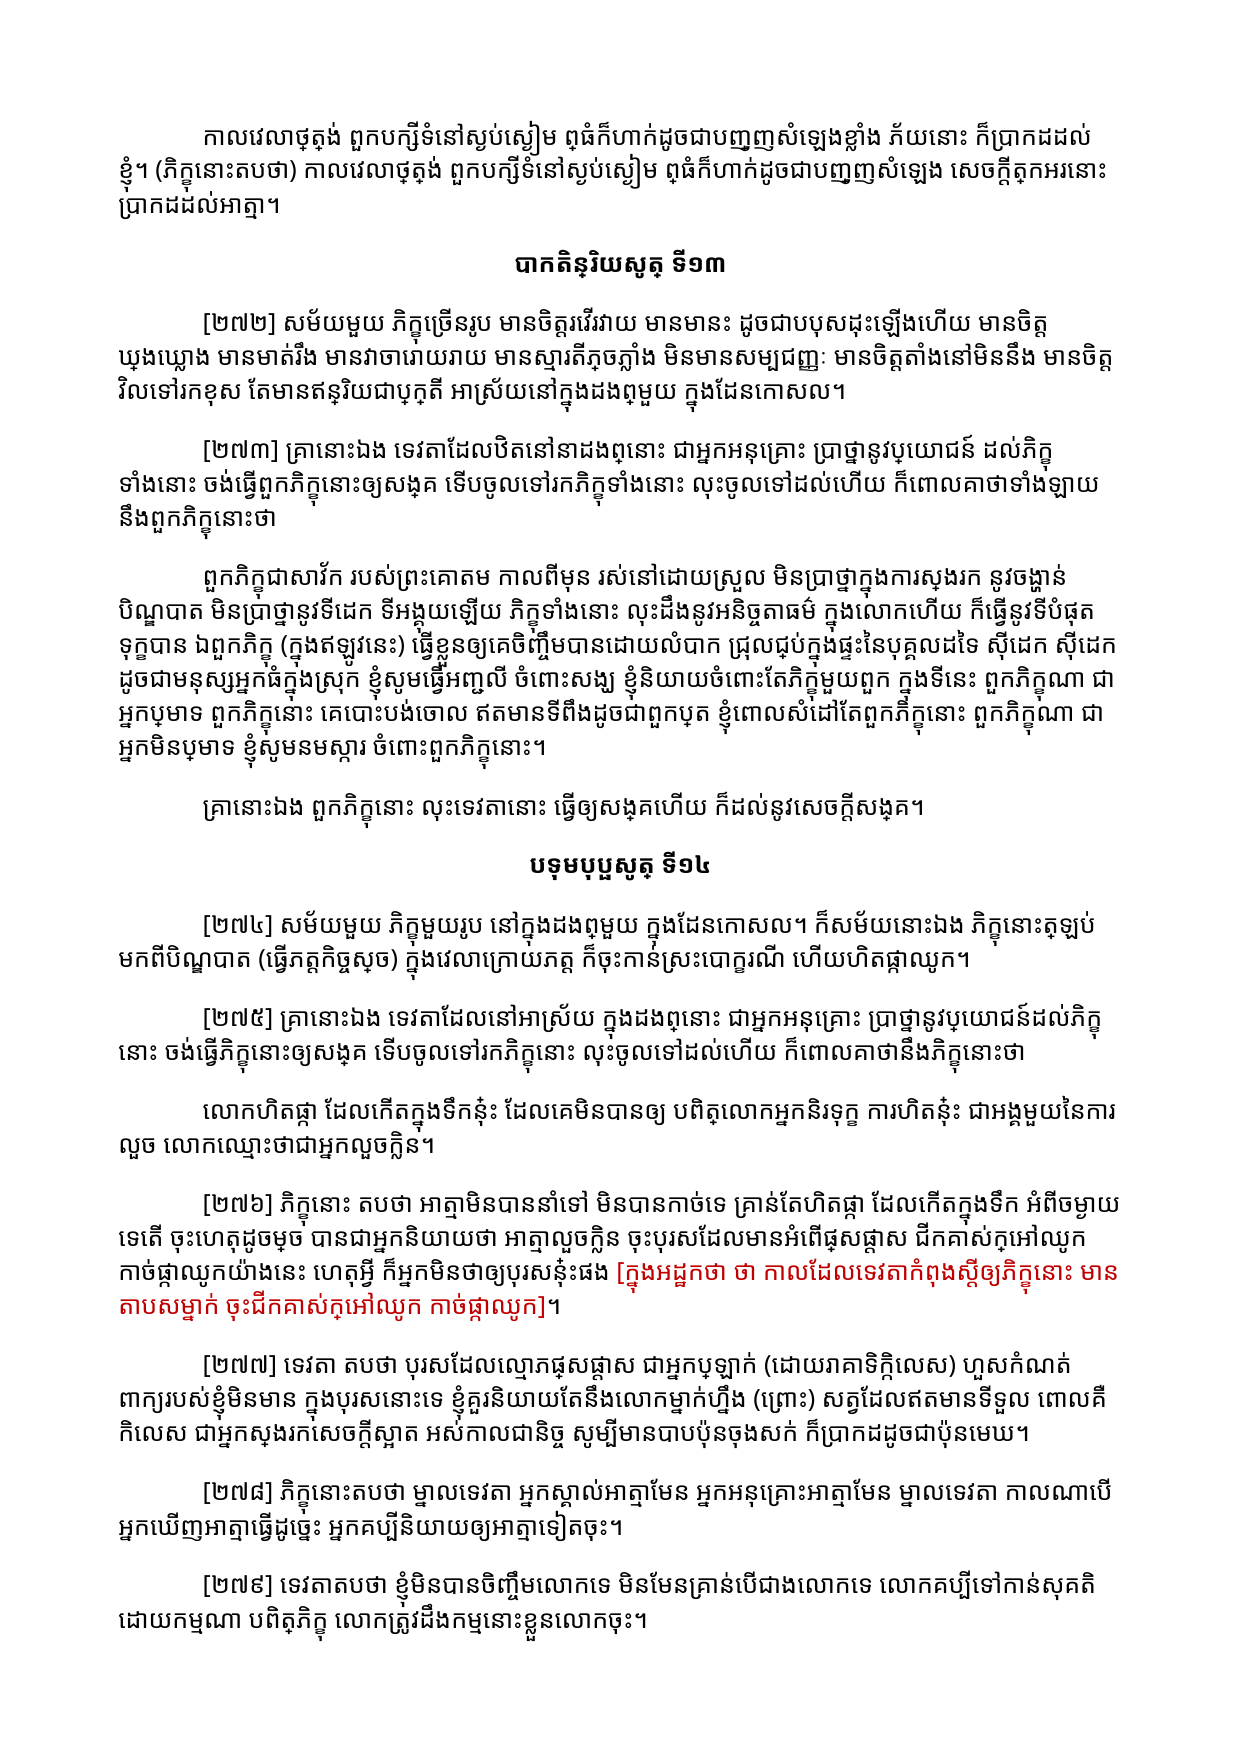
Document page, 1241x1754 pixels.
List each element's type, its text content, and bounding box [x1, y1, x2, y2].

text [២៧២] សម័យមួយ ភិក្ខុច្រើនរូប មានចិត្តរវើរវាយ មានមានះ ដូចជា​បបុសដុះ​ឡើងហើយ មានចិត្តឃ្លេងឃ្លោង មានមាត់រឹង មានវាចារោយរាយ មាន​ស្មារតីភ្លេចភ្លាំង មិនមានសម្បជញ្ញៈ មានចិត្តតាំងនៅមិននឹង មានចិត្តវិលទៅរក​ខុស តែ​មាន​ឥន្ទ្រិយជាប្រក្រតី អាស្រ័យនៅក្នុងដងព្រៃមួយ ក្នុងដែនកោសល។ [118, 304, 1122, 407]
text កាលវេលាថ្ងៃត្រង់ ពួកបក្សីទំនៅស្ងប់ស្ងៀម ព្រៃធំក៏ហាក់ដូចជា​បញ្ចេញ​សំឡេងខ្លាំង ភ័យនោះ ក៏ប្រាកដដល់ខ្ញុំ។ (ភិក្ខុនោះតបថា) កាលវេលាថ្ងៃត្រង់ ពួក​បក្សីទំនៅស្ងប់ស្ងៀម ព្រៃធំក៏ហាក់ដូចជាបញ្ចេញសំឡេង សេចក្តី​ត្រេកអរនោះ ប្រាកដដល់​អាត្មា។ [118, 118, 1122, 220]
text [២៧៤] សម័យមួយ ភិក្ខុមួយរូប នៅក្នុងដងព្រៃមួយ ក្នុងដែនកោសល។ ក៏​សម័យនោះឯង ភិក្ខុនោះត្រឡប់​មកពីបិណ្ឌបាត (ធ្វើភត្តកិច្ចស្រេច) ក្នុងវេលា​ក្រោយ​ភត្ត ក៏ចុះកាន់ស្រះបោក្ខរណី ហើយហិតផ្កាឈូក។ [118, 906, 1122, 974]
text ពួកភិក្ខុជាសាវ័ក របស់ព្រះគោតម កាលពីមុន រស់នៅដោយស្រួល មិនប្រាថ្នា​ក្នុងការស្វែងរក នូវចង្ហាន់បិណ្ឌបាត មិនប្រាថ្នានូវទីដេក ទីអង្គុយឡើយ ភិក្ខុទាំងនោះ លុះដឹងនូវអនិច្ចតាធម៌ ក្នុងលោកហើយ ក៏ធ្វើនូវ​ទីបំផុត​ទុក្ខបាន ឯពួក​ភិក្ខុ (ក្នុងឥឡូវនេះ) ធ្វើខ្លួនឲ្យគេចិញ្ចឹម​បានដោយលំបាក ជ្រុលជ្រប់ក្នុង​ផ្ទះ​នៃ​បុគ្គល​ដទៃ ស៊ីដេក ស៊ីដេក ដូចជាមនុស្សអ្នកធំក្នុងស្រុក ខ្ញុំសូម​ធ្វើអញ្ជលី ចំពោះសង្ឃ ខ្ញុំ​និយាយចំពោះតែភិក្ខុមួយពួក ក្នុងទីនេះ ពួកភិក្ខុណា ជាអ្នកប្រមាទ ពួកភិក្ខុនោះ គេ​បោះបង់ចោល ឥតមានទីពឹងដូចជាពួកប្រេត ខ្ញុំពោល​សំដៅតែពួក​ភិក្ខុនោះ ពួក​ភិក្ខុ​ណា ជាអ្នកមិនប្រមាទ ខ្ញុំសូមនមស្ការ ចំពោះ​ពួកភិក្ខុនោះ។ [118, 559, 1122, 763]
text [២៧៥] គ្រានោះឯង ទេវតាដែលនៅអាស្រ័យ ក្នុងដងព្រៃនោះ ជាអ្នក​អនុគ្រោះ ប្រាថ្នានូវ​ប្រយោជន៍ដល់ភិក្ខុនោះ ចង់ធ្វើភិក្ខុនោះឲ្យសង្វេគ ទើបចូលទៅ​រកភិក្ខុនោះ លុះចូលទៅដល់ហើយ ក៏​ពោល​គាថា​នឹង​ភិក្ខុនោះថា [118, 999, 1122, 1067]
text [២៧៨] ភិក្ខុនោះតបថា ម្នាលទេវតា អ្នកស្គាល់អាត្មាមែន អ្នកអនុគ្រោះ​អាត្មា​មែន ម្នាលទេវតា កាលណាបើអ្នកឃើញ​អាត្មាធ្វើដូច្នេះ អ្នកគប្បី​និយាយឲ្យ​អាត្មាទៀតចុះ។ [118, 1474, 1122, 1542]
text [២៧៣] គ្រានោះឯង ទេវតាដែលឋិតនៅនាដងព្រៃនោះ ជាអ្នកអនុគ្រោះ ប្រាថ្នានូវប្រយោជន៍ ដល់ភិក្ខុទាំងនោះ ចង់ធ្វើពួកភិក្ខុនោះឲ្យសង្វេគ ទើបចូល​ទៅរកភិក្ខុទាំងនោះ លុះចូលទៅដល់ហើយ ក៏​ពោល​គាថា​ទាំងឡាយ ​នឹង​ពួកភិក្ខុនោះ​ថា [118, 432, 1122, 534]
text គ្រានោះឯង ពួកភិក្ខុនោះ លុះទេវតានោះ ធ្វើឲ្យសង្វេគហើយ ក៏ដល់នូវ​សេចក្តី​សង្វេគ។ [118, 788, 1122, 822]
text បាកតិន្ទ្រិយសូត្រ ទី១៣ [118, 245, 1122, 279]
text [២៧៩] ទេវតាតបថា ខ្ញុំ​មិនបានចិញ្ចឹមលោកទេ មិនមែនគ្រាន់បើជាង​លោកទេ លោកគប្បី​ទៅកាន់សុគតិ ដោយកម្មណា បពិត្រ​ភិក្ខុ លោកត្រូវដឹង​កម្ម​នោះ​ខ្លួនលោកចុះ។ [118, 1567, 1122, 1635]
text [២៧៧] ទេវតា តបថា បុរសដែលល្មោភផ្តេសផ្តាស ជាអ្នកប្រឡាក់ (ដោយ​រាគាទិក្កិលេស) ហួស​កំណត់ ពាក្យរបស់ខ្ញុំ​មិនមាន ក្នុងបុរសនោះទេ ខ្ញុំគួរ​និយាយ​តែនឹងលោកម្នាក់ហ្នឹង (ព្រោះ) សត្វដែលឥតមានទីទួល ពោលគឺកិលេស ជាអ្នក​ស្វែង​រកសេចក្តីស្អាត អស់កាលជានិច្ច សូម្បី​មានបាបប៉ុនចុងសក់ ក៏ប្រាកដ​ដូច​ជាប៉ុន​មេឃ។ [118, 1347, 1122, 1449]
text [២៧៦] ភិក្ខុនោះ តបថា អាត្មាមិនបាននាំទៅ មិនបានកាច់ទេ គ្រាន់តែ​ហិតផ្កា​ ដែល​កើតក្នុងទឹក អំពីចម្ងាយទេតើ ចុះហេតុដូចម្តេច បានជា​អ្នក​និយាយថា អាត្មា​លួចក្លិន ចុះបុរស​ដែលមាន​អំពើផ្តេសផ្តាស ជីកគាស់​ក្រអៅឈូក កាច់ផ្កាឈូកយ៉ាង​នេះ ហេតុអ្វី ក៏អ្នក​មិនថាឲ្យបុរសនុ៎ះផង [ក្នុងអដ្ឋកថា ថា កាលដែល​ទេវតាកំពុង​ស្តីឲ្យភិក្ខុនោះ មានតាបសម្នាក់ ចុះជីកគាស់ក្រអៅឈូក កាច់ផ្កាឈូក]។ [118, 1186, 1122, 1322]
text លោកហិតផ្កា ដែលកើត​ក្នុងទឹកនុ៎ះ ដែលគេមិនបានឲ្យ បពិត្រលោកអ្នក​និរទុក្ខ ការហិតនុ៎ះ ជាអង្គមួយនៃ​ការលួច លោកឈ្មោះថាជាអ្នកលួចក្លិន។ [118, 1092, 1122, 1161]
text បទុមបុប្ផសូត្រ ទី១៤ [118, 847, 1122, 881]
